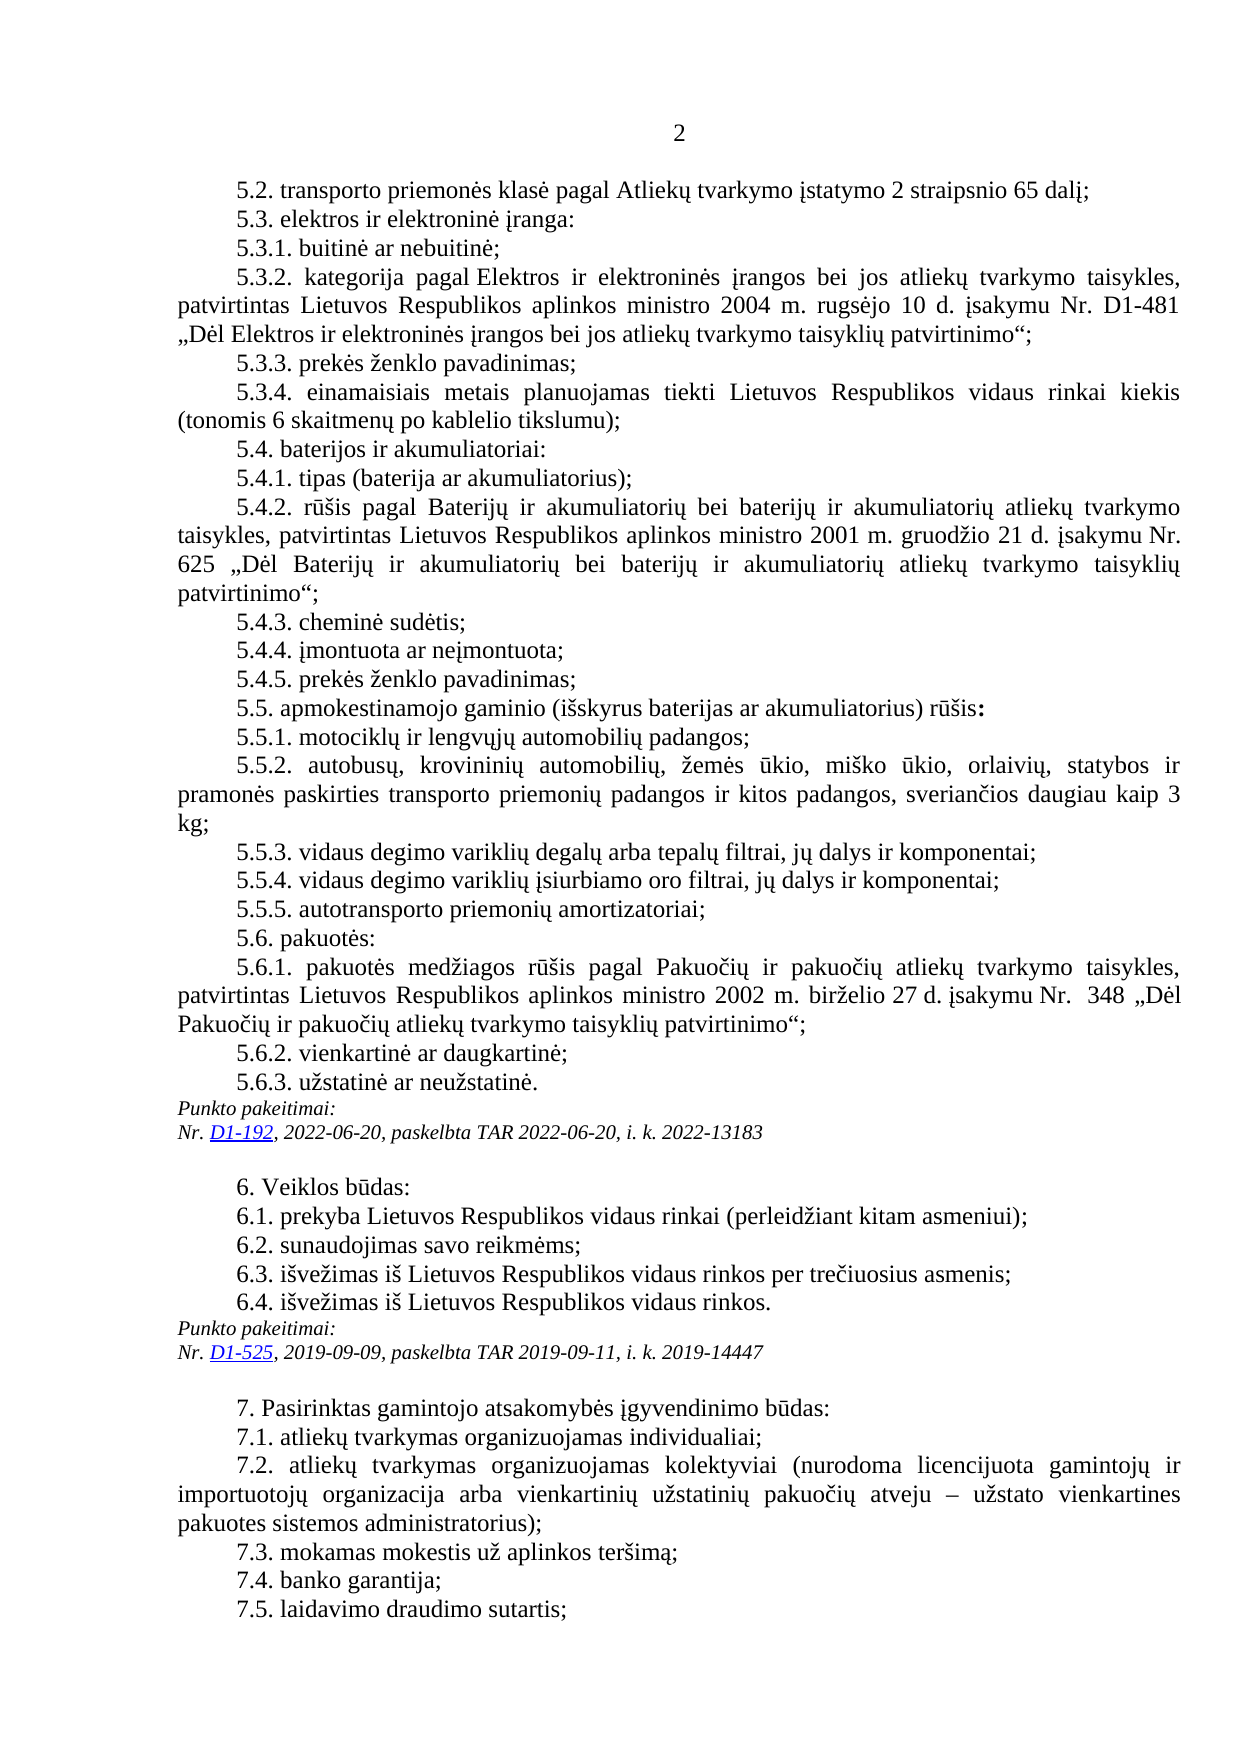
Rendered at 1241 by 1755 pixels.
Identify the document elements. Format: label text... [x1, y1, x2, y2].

text 7.4. banko garantija; [177, 1566, 1181, 1594]
text 5.2. transporto priemonės klasė pagal Atliekų tvarkymo įstatymo 2 straipsnio 65 dalį; [177, 176, 1181, 204]
text 7.1. atliekų tvarkymas organizuojamas individualiai; [177, 1422, 1181, 1451]
text 5.3.4. einamaisiais metais planuojamas tiekti Lietuvos Respublikos vidaus rinkai kiekis (tonomis 6 skaitmenų po kablelio tikslumu); [177, 377, 1181, 434]
text 5.5.2. autobusų, krovininių automobilių, žemės ūkio, miško ūkio, orlaivių, statybos ir pramonės paskirties transporto priemonių padangos ir kitos padangos, sveriančios daugiau kaip 3 kg; [177, 751, 1181, 837]
text 6.3. išvežimas iš Lietuvos Respublikos vidaus rinkos per trečiuosius asmenis; [177, 1259, 1181, 1287]
text 6.2. sunaudojimas savo reikmėms; [177, 1230, 1181, 1259]
text 5.3.2. kategorija pagal Elektros ir elektroninės įrangos bei jos atliekų tvarkymo taisykles, patvirtintas Lietuvos Respublikos aplinkos ministro 2004 m. rugsėjo 10 d. įsakymu Nr. D1-481 „Dėl Elektros ir elektroninės įrangos bei jos atliekų tvarkymo taisyklių patvirtinimo“; [177, 262, 1181, 348]
text 5.6. pakuotės: [177, 923, 1181, 952]
text 5.4.2. rūšis pagal Baterijų ir akumuliatorių bei baterijų ir akumuliatorių atliekų tvarkymo taisykles, patvirtintas Lietuvos Respublikos aplinkos ministro 2001 m. gruodžio 21 d. įsakymu Nr. 625 „Dėl Baterijų ir akumuliatorių bei baterijų ir akumuliatorių atliekų tvarkymo taisyklių patvirtinimo“; [177, 492, 1181, 607]
text 5.5.5. autotransporto priemonių amortizatoriai; [177, 894, 1181, 923]
text 6. Veiklos būdas: [177, 1172, 1181, 1201]
text 5.5.1. motociklų ir lengvųjų automobilių padangos; [177, 722, 1181, 751]
text 7.5. laidavimo draudimo sutartis; [177, 1594, 1181, 1623]
text 5.3. elektros ir elektroninė įranga: [177, 204, 1181, 233]
text 7.3. mokamas mokestis už aplinkos teršimą; [177, 1537, 1181, 1566]
text 6.4. išvežimas iš Lietuvos Respublikos vidaus rinkos. [177, 1287, 1181, 1316]
text 5.5.4. vidaus degimo variklių įsiurbiamo oro filtrai, jų dalys ir komponentai; [177, 866, 1181, 894]
text 5.6.2. vienkartinė ar daugkartinė; [177, 1038, 1181, 1067]
text 7. Pasirinktas gamintojo atsakomybės įgyvendinimo būdas: [177, 1393, 1181, 1422]
text 5.3.1. buitinė ar nebuitinė; [177, 233, 1181, 262]
text 5.4. baterijos ir akumuliatoriai: [177, 434, 1181, 463]
text 5.5. apmokestinamojo gaminio (išskyrus baterijas ar akumuliatorius) rūšis: [177, 693, 1181, 722]
text 5.4.5. prekės ženklo pavadinimas; [177, 664, 1181, 693]
text 5.6.3. užstatinė ar neužstatinė. [177, 1067, 1181, 1096]
text 7.2. atliekų tvarkymas organizuojamas kolektyviai (nurodoma licencijuota gamintojų ir importuotojų organizacija arba vienkartinių užstatinių pakuočių atveju – užstato vienkartines pakuotes sistemos administratorius); [177, 1451, 1181, 1537]
text 5.6.1. pakuotės medžiagos rūšis pagal Pakuočių ir pakuočių atliekų tvarkymo taisykles, patvirtintas Lietuvos Respublikos aplinkos ministro 2002 m. birželio 27 d. įsakymu Nr. 348 „Dėl Pakuočių ir pakuočių atliekų tvarkymo taisyklių patvirtinimo“; [177, 952, 1181, 1038]
text Punkto pakeitimai: [177, 1316, 1181, 1340]
text 5.4.3. cheminė sudėtis; [177, 607, 1181, 636]
text 5.3.3. prekės ženklo pavadinimas; [177, 348, 1181, 377]
text 5.4.1. tipas (baterija ar akumuliatorius); [177, 463, 1181, 492]
text 6.1. prekyba Lietuvos Respublikos vidaus rinkai (perleidžiant kitam asmeniui); [177, 1201, 1181, 1230]
text 5.5.3. vidaus degimo variklių degalų arba tepalų filtrai, jų dalys ir komponentai; [177, 837, 1181, 866]
text Nr. D1-525, 2019-09-09, paskelbta TAR 2019-09-11, i. k. 2019-14447 [177, 1340, 1181, 1364]
text Punkto pakeitimai: [177, 1096, 1181, 1120]
text 5.4.4. įmontuota ar neįmontuota; [177, 636, 1181, 664]
text Nr. D1-192, 2022-06-20, paskelbta TAR 2022-06-20, i. k. 2022-13183 [177, 1120, 1181, 1144]
